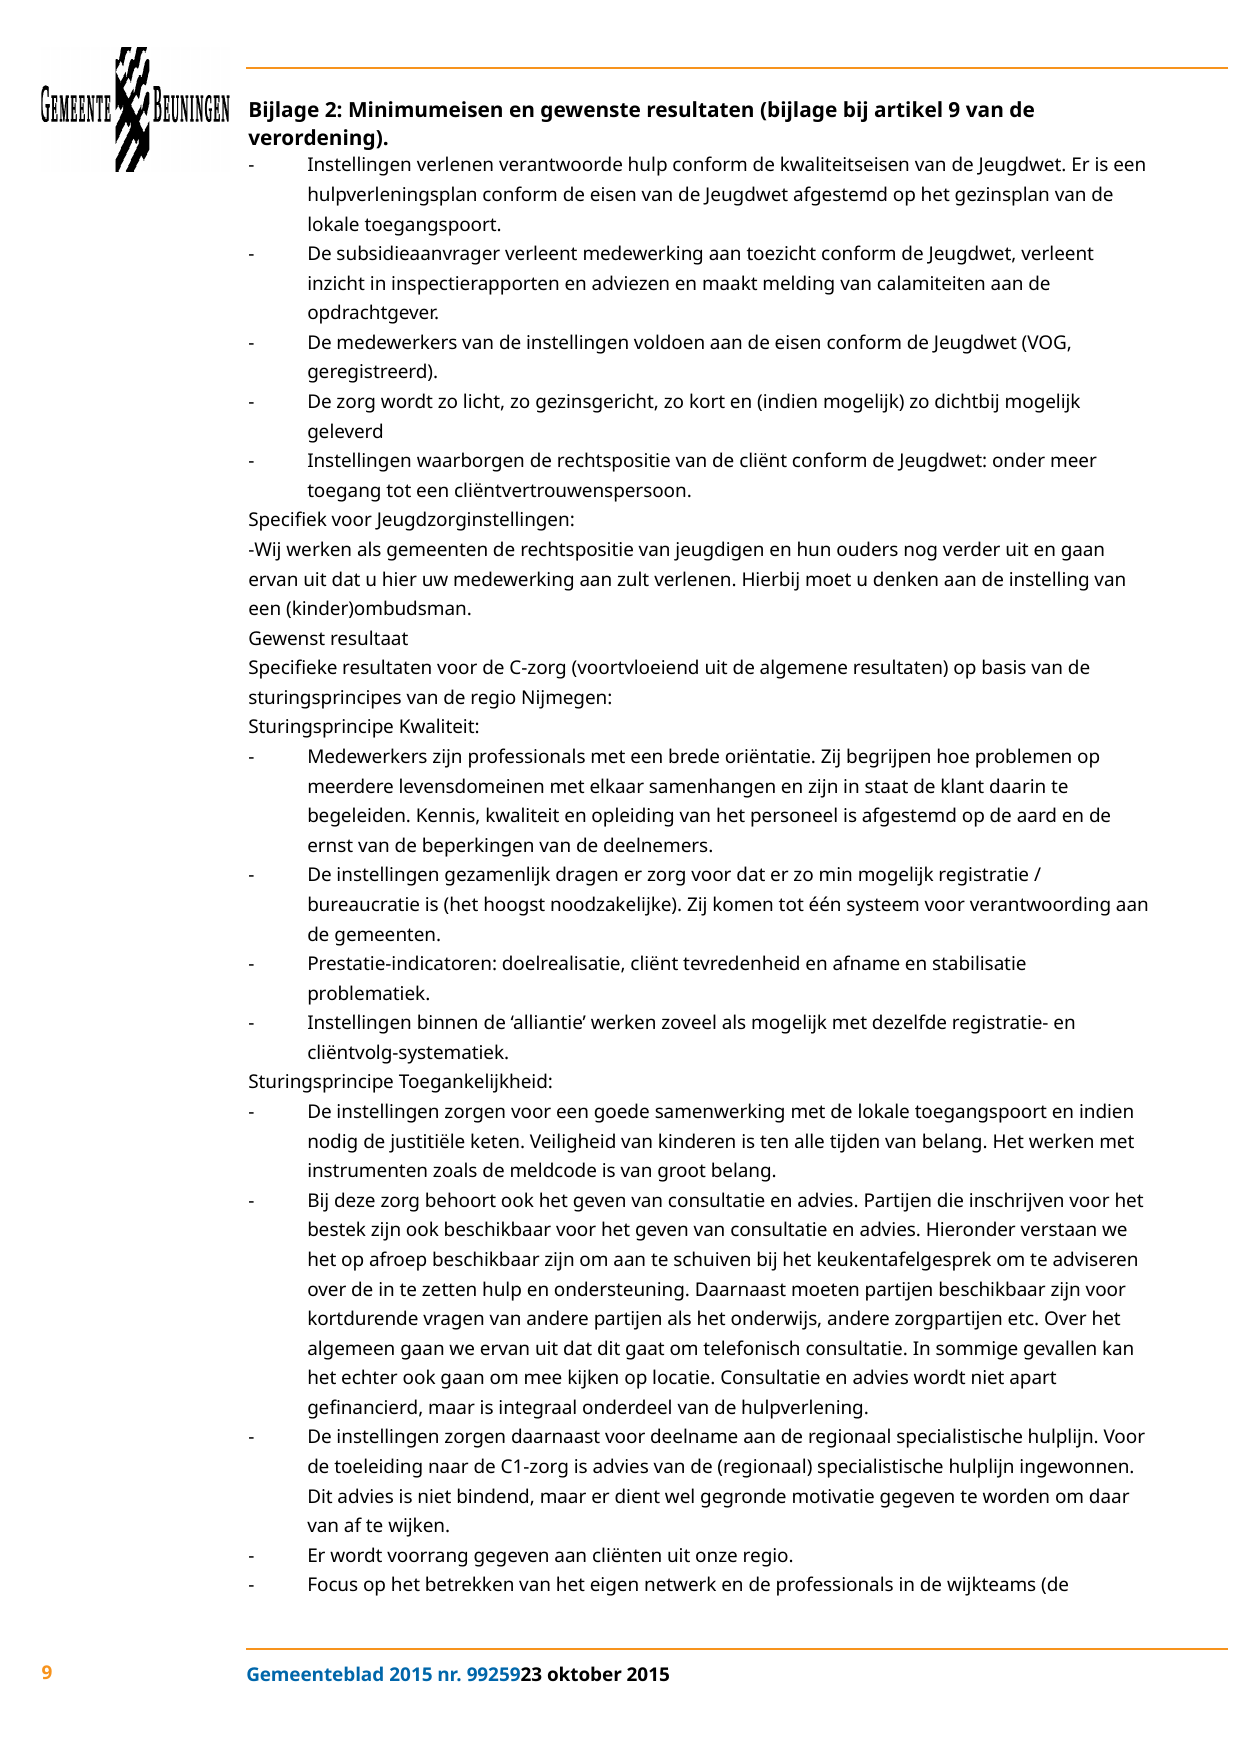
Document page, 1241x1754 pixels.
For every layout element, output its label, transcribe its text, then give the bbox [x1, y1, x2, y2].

list Instellingen binnen de ‘alliantie’ werken zoveel als mogelijk met dezelfde registratie- en cliëntvolg-systematiek. [248, 1009, 1152, 1065]
list De zorg wordt zo licht, zo gezinsgericht, zo kort en (indien mogelijk) zo dichtbij mogelijk geleverd [248, 388, 1152, 444]
list Er wordt voorrang gegeven aan cliënten uit onze regio. [248, 1542, 1152, 1568]
list Prestatie-indicatoren: doelrealisatie, cliënt tevredenheid en afname en stabilisatie problematiek. [248, 950, 1152, 1006]
text Gewenst resultaat [248, 625, 1152, 651]
text Sturingsprincipe Toegankelijkheid: [248, 1069, 1152, 1094]
list Instellingen waarborgen de rechtspositie van de cliënt conform de Jeugdwet: onder meer toegang tot een cliëntvertrouwenspersoon. [248, 447, 1152, 503]
list De instellingen zorgen voor een goede samenwerking met de lokale toegangspoort en indien nodig de justitiële keten. Veiligheid van kinderen is ten alle tijden van belang. Het werken met instrumenten zoals de meldcode is van groot belang. [248, 1098, 1152, 1183]
text -Wij werken als gemeenten de rechtspositie van jeugdigen en hun ouders nog verder uit en gaan ervan uit dat u hier uw medewerking aan zult verlenen. Hierbij moet u denken aan de instelling van een (kinder)ombudsman. [248, 536, 1152, 621]
text Sturingsprincipe Kwaliteit: [248, 714, 1152, 739]
list De instellingen zorgen daarnaast voor deelname aan de regionaal specialistische hulplijn. Voor de toeleiding naar de C1-zorg is advies van de (regionaal) specialistische hulplijn ingewonnen. Dit advies is niet bindend, maar er dient wel gegronde motivatie gegeven te worden om daar van af te wijken. [248, 1424, 1152, 1538]
list Bij deze zorg behoort ook het geven van consultatie en advies. Partijen die inschrijven voor het bestek zijn ook beschikbaar voor het geven van consultatie en advies. Hieronder verstaan we het op afroep beschikbaar zijn om aan te schuiven bij het keukentafelgesprek om te adviseren over de in te zetten hulp en ondersteuning. Daarnaast moeten partijen beschikbaar zijn voor kortdurende vragen van andere partijen als het onderwijs, andere zorgpartijen etc. Over het algemeen gaan we ervan uit dat dit gaat om telefonisch consultatie. In sommige gevallen kan het echter ook gaan om mee kijken op locatie. Consultatie en advies wordt niet apart gefinancierd, maar is integraal onderdeel van de hulpverlening. [248, 1187, 1152, 1420]
list Instellingen verlenen verantwoorde hulp conform de kwaliteitseisen van de Jeugdwet. Er is een hulpverleningsplan conform de eisen van de Jeugdwet afgestemd op het gezinsplan van de lokale toegangspoort. [248, 152, 1152, 237]
list Medewerkers zijn professionals met een brede oriëntatie. Zij begrijpen hoe problemen op meerdere levensdomeinen met elkaar samenhangen en zijn in staat de klant daarin te begeleiden. Kennis, kwaliteit en opleiding van het personeel is afgestemd op de aard en de ernst van de beperkingen van de deelnemers. [248, 743, 1152, 858]
list De medewerkers van de instellingen voldoen aan de eisen conform de Jeugdwet (VOG, geregistreerd). [248, 329, 1152, 384]
list Focus op het betrekken van het eigen netwerk en de professionals in de wijkteams (de [248, 1572, 1152, 1597]
list De instellingen gezamenlijk dragen er zorg voor dat er zo min mogelijk registratie / bureaucratie is (het hoogst noodzakelijke). Zij komen tot één systeem voor verantwoording aan de gemeenten. [248, 862, 1152, 947]
text Bijlage 2: Minimumeisen en gewenste resultaten (bijlage bij artikel 9 van de verordening). [248, 95, 1152, 152]
picture [41, 47, 231, 172]
list De subsidieaanvrager verleent medewerking aan toezicht conform de Jeugdwet, verleent inzicht in inspectierapporten en adviezen en maakt melding van calamiteiten aan de opdrachtgever. [248, 240, 1152, 325]
text Specifieke resultaten voor de C-zorg (voortvloeiend uit de algemene resultaten) op basis van de sturingsprincipes van de regio Nijmegen: [248, 654, 1152, 710]
text Specifiek voor Jeugdzorginstellingen: [248, 507, 1152, 532]
